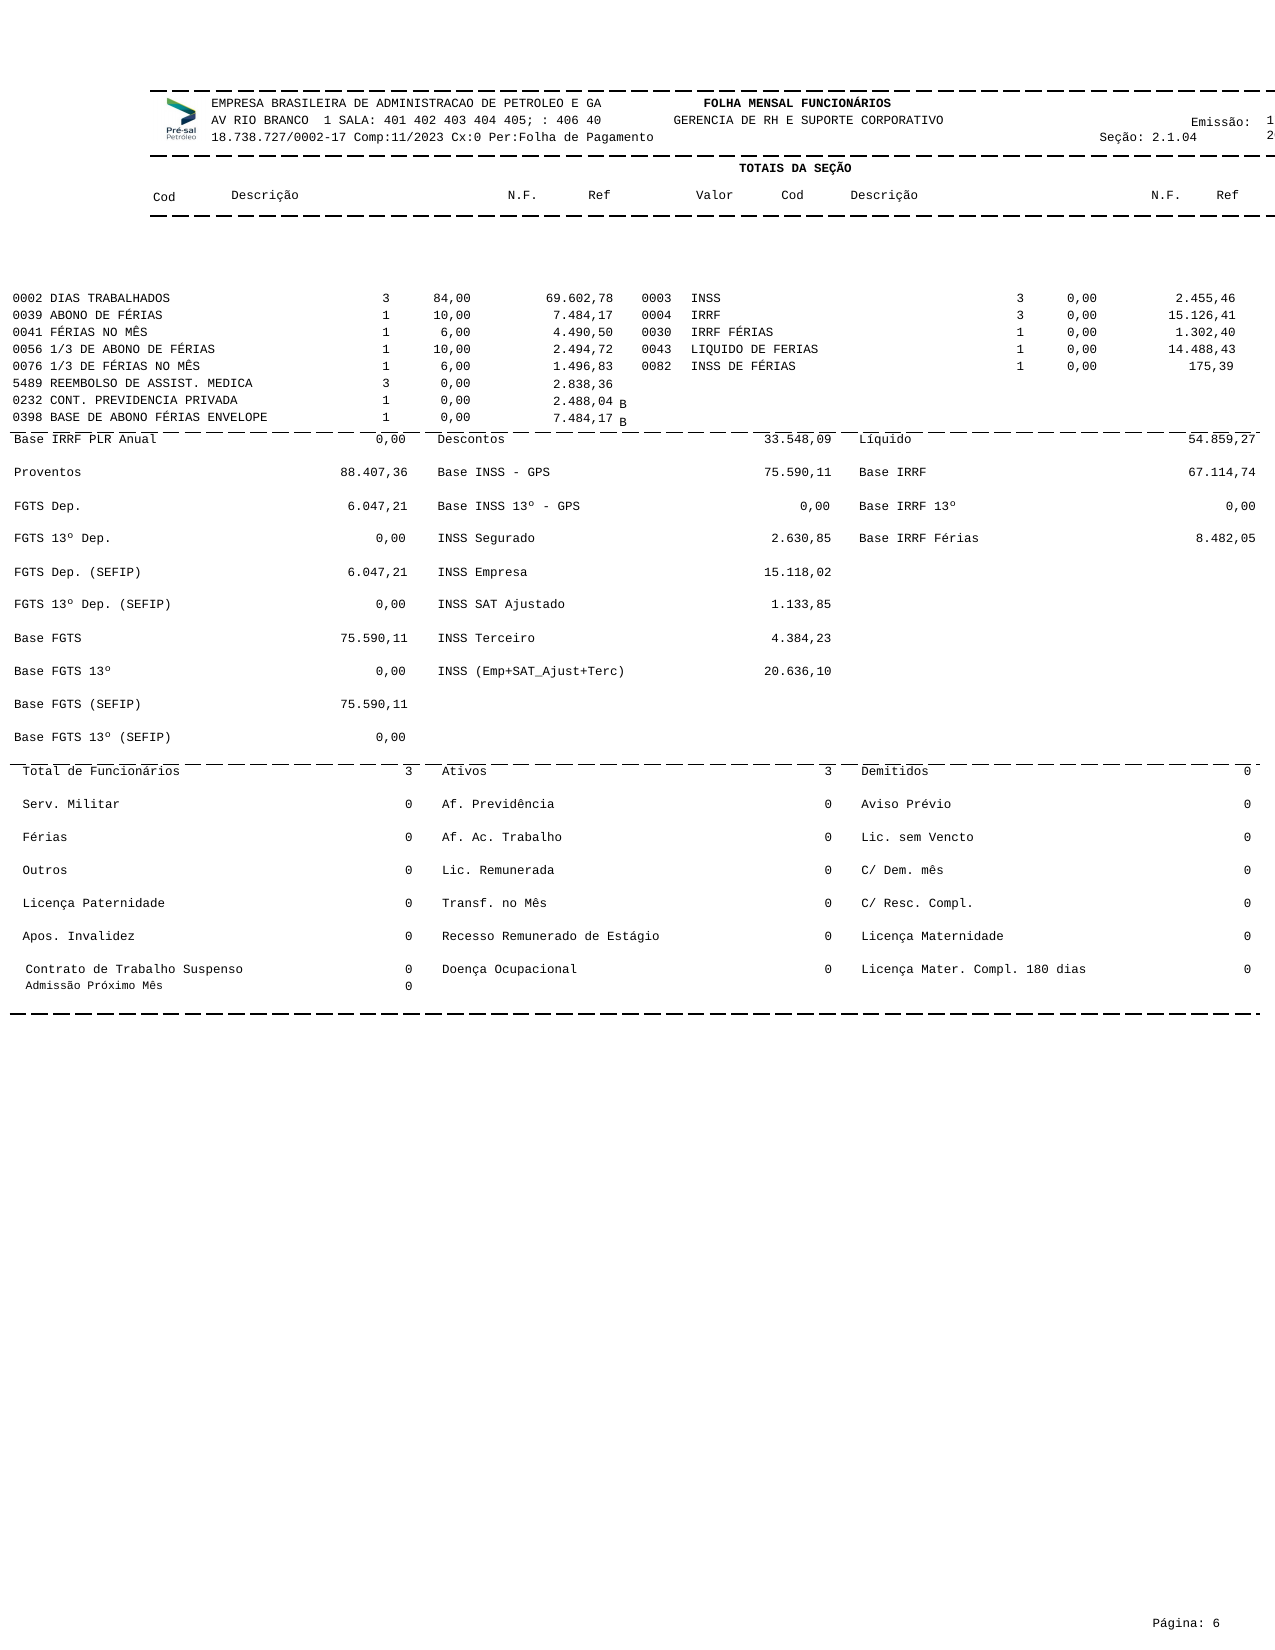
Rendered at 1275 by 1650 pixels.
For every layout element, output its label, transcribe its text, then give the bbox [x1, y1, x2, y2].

table_cell [1067, 698, 1168, 731]
table_header EMPRESA BRASILEIRA DE ADMINISTRACAO DE PETROLEO E GA AV RIO BRANCO 1 SALA: 401 402 403 404 405; : 406 40 18.738.727/0002-17 Comp:11/2023 Cx:0 Per:Folha de Pagamento [211, 90, 673, 155]
table_cell [641, 566, 691, 598]
table_cell Base FGTS (SEFIP) [10, 698, 340, 731]
table_cell [641, 500, 691, 532]
table_cell [1168, 599, 1259, 632]
table_cell Outros [10, 864, 340, 897]
table_cell 15.118,02 [691, 566, 859, 598]
table_cell [641, 599, 691, 632]
table_cell [1016, 897, 1067, 930]
table_header 2.455,46 15.126,41 1.302,40 14.488,43 175,39 [1168, 292, 1259, 432]
table_header B B [619, 292, 641, 432]
table_cell [619, 566, 641, 598]
table_cell TOTAIS DA SEÇÃO Valor Cod Descrição [673, 155, 1099, 215]
table_cell Doença Ocupacional [433, 963, 691, 980]
table_cell [1067, 432, 1168, 466]
table_cell 0,00 [340, 665, 433, 698]
table_cell [619, 432, 641, 466]
table_cell [1016, 466, 1067, 499]
table_cell [1168, 566, 1259, 598]
table_cell [1168, 665, 1259, 698]
table_cell 0 [340, 798, 433, 831]
table_cell [1067, 764, 1168, 798]
table_cell Proventos [10, 466, 340, 499]
table_cell 0 [1168, 831, 1259, 864]
table_cell [1067, 864, 1168, 897]
table_header 84,00 10,00 6,00 10,00 6,00 0,00 0,00 0,00 [433, 292, 546, 432]
table_cell [1016, 566, 1067, 598]
table_cell Descrição N.F. Ref [211, 155, 673, 215]
table_header Emissão: Seção: 2.1.04 [1099, 90, 1266, 155]
table_cell [619, 466, 641, 499]
table_cell Base IRRF [859, 466, 1016, 499]
table_cell 0 [1168, 798, 1259, 831]
table_cell FGTS Dep. (SEFIP) [10, 566, 340, 598]
table_cell [641, 831, 691, 864]
table_cell N.F. Ref [1099, 155, 1266, 215]
table_cell Contrato de Trabalho Suspenso [10, 963, 340, 980]
table_cell [641, 764, 691, 798]
table_cell INSS Terceiro [433, 632, 619, 664]
table_cell Licença Maternidade [859, 930, 1016, 963]
table_cell 6.047,21 [340, 566, 433, 598]
table_cell 67.114,74 [1168, 466, 1259, 499]
table_cell Base IRRF PLR Anual [10, 432, 340, 466]
table_cell 0 [340, 897, 433, 930]
table_cell 0,00 [1168, 500, 1259, 532]
table_cell [641, 798, 691, 831]
table_header 3 1 1 1 1 3 1 1 [340, 292, 433, 432]
table_cell INSS Segurado [433, 533, 619, 566]
table_header 0003 0004 0030 0043 0082 [641, 292, 691, 432]
table_cell Base IRRF 13º [859, 500, 1016, 532]
table_cell [546, 432, 619, 466]
table_cell Admissão Próximo Mês [10, 980, 340, 1013]
table_cell [859, 698, 1016, 731]
table_cell 0 [691, 930, 859, 963]
table_cell [1016, 764, 1067, 798]
table_cell [859, 632, 1016, 664]
table_cell [1067, 599, 1168, 632]
table_header FOLHA MENSAL FUNCIONÁRIOS GERENCIA DE RH E SUPORTE CORPORATIVO [673, 90, 1099, 155]
table_cell 0 [340, 963, 433, 980]
table_cell Licença Mater. Compl. 180 dias [859, 963, 1168, 980]
table_cell 0 [691, 897, 859, 930]
table_cell [1168, 698, 1259, 731]
table_cell [1067, 798, 1168, 831]
table_cell Licença Paternidade [10, 897, 340, 930]
table_cell [1067, 500, 1168, 532]
table_cell [433, 731, 641, 764]
table_header 0,00 0,00 0,00 0,00 0,00 [1067, 292, 1168, 432]
table_cell INSS SAT Ajustado [433, 599, 619, 632]
table_cell [641, 632, 691, 664]
table_cell 0,00 [691, 500, 859, 532]
table_cell Total de Funcionários [10, 764, 340, 798]
table_cell [691, 731, 859, 764]
table_cell Recesso Remunerado de Estágio [433, 930, 691, 963]
table_cell [433, 698, 641, 731]
table_cell Serv. Militar [10, 798, 340, 831]
table_cell [1067, 665, 1168, 698]
table_cell 75.590,11 [691, 466, 859, 499]
table_cell Transf. no Mês [433, 897, 641, 930]
table_cell Cod [150, 155, 211, 215]
table_cell 0 [691, 831, 859, 864]
table_cell 2.630,85 [691, 533, 859, 566]
table_cell 0 [340, 980, 433, 1013]
table_cell [1067, 632, 1168, 664]
table_cell [859, 980, 1168, 1013]
table_cell Base IRRF Férias [859, 533, 1016, 566]
table_cell [1067, 533, 1168, 566]
table_cell Af. Ac. Trabalho [433, 831, 641, 864]
table_cell [1016, 632, 1067, 664]
table_header INSS IRRF IRRF FÉRIAS LIQUIDO DE FERIAS INSS DE FÉRIAS [691, 292, 859, 432]
table_cell 0 [340, 930, 433, 963]
table_cell [619, 632, 641, 664]
table_cell [641, 432, 691, 466]
table_cell [1016, 432, 1067, 466]
table_cell Base FGTS 13º [10, 665, 340, 698]
table_cell Lic. Remunerada [433, 864, 641, 897]
table_cell 0 [1168, 897, 1259, 930]
table_cell FGTS Dep. [10, 500, 340, 532]
table_cell [1168, 731, 1259, 764]
table_cell [1016, 599, 1067, 632]
table_cell Base INSS - GPS [433, 466, 619, 499]
table_cell Descontos [433, 432, 546, 466]
table_cell 0,00 [340, 432, 433, 466]
table_cell 0 [691, 864, 859, 897]
table_cell Férias [10, 831, 340, 864]
table_cell [1067, 930, 1168, 963]
table_header 3 3 1 1 1 [1016, 292, 1067, 432]
table_cell 8.482,05 [1168, 533, 1259, 566]
table_cell [1168, 980, 1259, 1013]
table_cell 0,00 [340, 533, 433, 566]
table_cell [641, 897, 691, 930]
table_cell [1168, 632, 1259, 664]
table_cell [1016, 864, 1067, 897]
table_cell Ativos [433, 764, 641, 798]
table_cell 20.636,10 [691, 665, 859, 698]
table_cell 6.047,21 [340, 500, 433, 532]
table_cell 75.590,11 [340, 698, 433, 731]
table_cell 3 [340, 764, 433, 798]
table_cell INSS (Emp+SAT_Ajust+Terc) [433, 665, 641, 698]
table_cell [1067, 897, 1168, 930]
table_header [150, 90, 211, 155]
table_cell 0 [1168, 930, 1259, 963]
table_cell [1067, 831, 1168, 864]
table_cell Demitidos [859, 764, 1016, 798]
table_header 69.602,78 7.484,17 4.490,50 2.494,72 1.496,83 2.838,36 2.488,04 7.484,17 [546, 292, 619, 432]
table_cell [1016, 831, 1067, 864]
table_cell [859, 731, 1016, 764]
table_cell 88.407,36 [340, 466, 433, 499]
table_cell [859, 566, 1016, 598]
table_cell 0 [1168, 764, 1259, 798]
table_cell [619, 533, 641, 566]
table_cell Base FGTS 13º (SEFIP) [10, 731, 340, 764]
table_cell [641, 698, 691, 731]
table_cell 0 [340, 831, 433, 864]
table_cell 3 [691, 764, 859, 798]
table_cell Lic. sem Vencto [859, 831, 1016, 864]
table_cell [641, 731, 691, 764]
table_cell 33.548,09 [691, 432, 859, 466]
table_cell [691, 698, 859, 731]
table_cell 0 [340, 864, 433, 897]
table_cell 75.590,11 [340, 632, 433, 664]
table_cell C/ Resc. Compl. [859, 897, 1016, 930]
table_cell [1016, 500, 1067, 532]
table_cell FGTS 13º Dep. (SEFIP) [10, 599, 340, 632]
table_cell 4.384,23 [691, 632, 859, 664]
table_cell [691, 980, 859, 1013]
table_cell [1067, 466, 1168, 499]
table_cell 54.859,27 [1168, 432, 1259, 466]
table_cell [619, 500, 641, 532]
table_cell [1016, 731, 1067, 764]
table_cell [1067, 566, 1168, 598]
table_cell [641, 533, 691, 566]
table_cell Base INSS 13º - GPS [433, 500, 619, 532]
table_cell [433, 980, 691, 1013]
table_cell [641, 665, 691, 698]
table_cell [1016, 698, 1067, 731]
table_cell 0 [691, 798, 859, 831]
table_cell Valor [1266, 157, 1275, 215]
table_cell FGTS 13º Dep. [10, 533, 340, 566]
table_cell [859, 599, 1016, 632]
table_cell C/ Dem. mês [859, 864, 1016, 897]
table_cell Aviso Prévio [859, 798, 1016, 831]
table_cell [641, 466, 691, 499]
table_cell [1016, 930, 1067, 963]
table_cell 1.133,85 [691, 599, 859, 632]
table_header [859, 292, 1016, 432]
table_cell 0,00 [340, 731, 433, 764]
table_cell 0 [1168, 864, 1259, 897]
table_cell Líquido [859, 432, 1016, 466]
table_cell Af. Previdência [433, 798, 641, 831]
table_cell 0 [1168, 963, 1259, 980]
table_cell 0 [691, 963, 859, 980]
table_cell [1016, 665, 1067, 698]
table_cell [859, 665, 1016, 698]
table_header 0002 DIAS TRABALHADOS 0039 ABONO DE FÉRIAS 0041 FÉRIAS NO MÊS 0056 1/3 DE ABONO DE FÉRIAS 0076 1/3 DE FÉRIAS NO MÊS 5489 REEMBOLSO DE ASSIST. MEDICA 0232 CONT. PREVIDENCIA PRIVADA 0398 BASE DE ABONO FÉRIAS ENVELOPE [10, 292, 340, 432]
table_cell [619, 599, 641, 632]
table_cell [1016, 533, 1067, 566]
table_cell [1016, 798, 1067, 831]
table_cell INSS Empresa [433, 566, 619, 598]
table_cell Base FGTS [10, 632, 340, 664]
table_cell [1067, 731, 1168, 764]
table_cell Apos. Invalidez [10, 930, 340, 963]
table_cell 0,00 [340, 599, 433, 632]
table_cell [641, 864, 691, 897]
